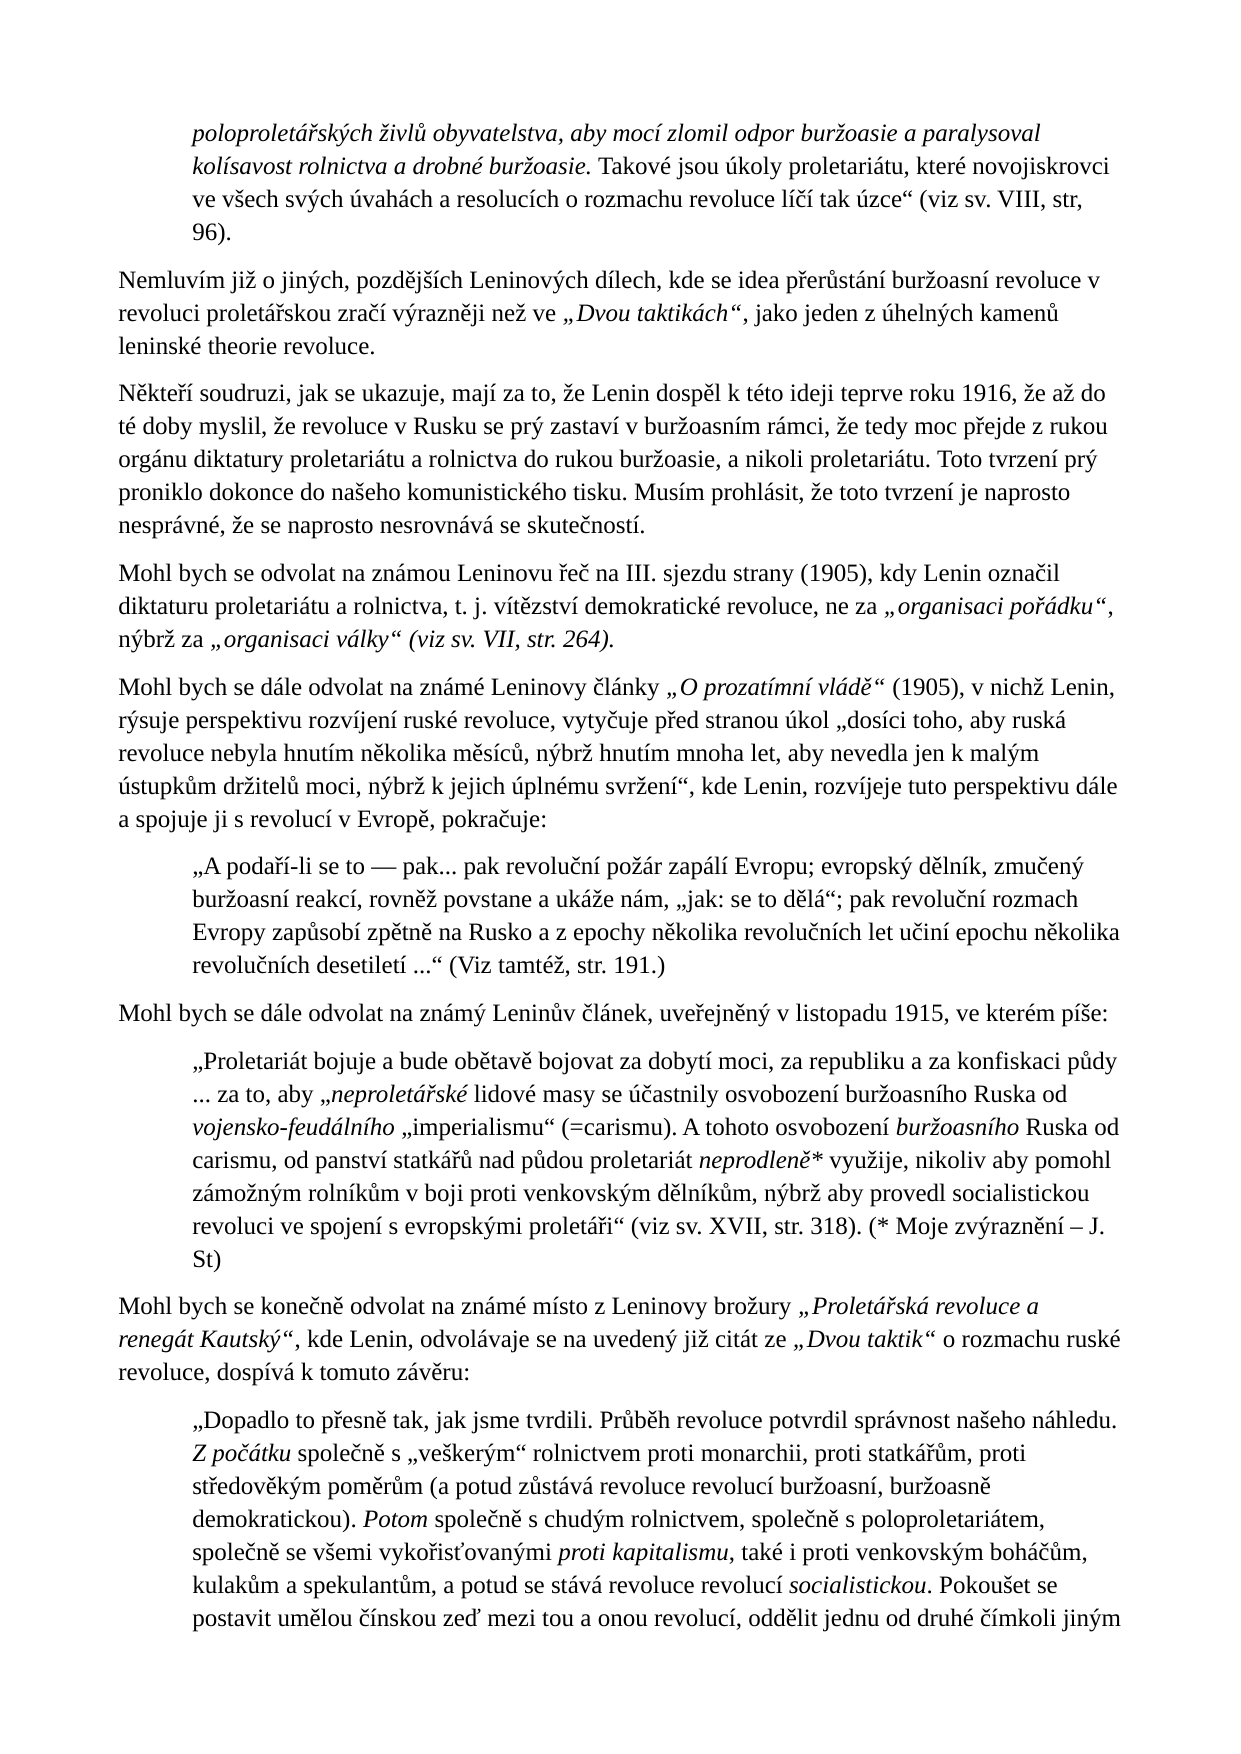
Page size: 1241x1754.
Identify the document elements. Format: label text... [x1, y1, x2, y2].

text Nemluvím již o jiných, pozdějších Leninových dílech, kde se idea přerůstání buržoasní revoluce v revoluci proletářskou zračí výrazněji než ve „Dvou taktikách“, jako jeden z úhelných kamenů leninské theorie revoluce. [118, 265, 1122, 359]
text „Proletariát bojuje a bude obětavě bojovat za dobytí moci, za republiku a za konfiskaci půdy ... za to, aby „neproletářské lidové masy se účastnily osvobození buržoasního Ruska od vojensko-feudálního „imperialismu“ (=carismu). A tohoto osvobození buržoasního Ruska od carismu, od panství statkářů nad půdou proletariát neprodleně* využije, nikoliv aby pomohl zámožným rolníkům v boji proti venkovským dělníkům, nýbrž aby provedl socialistickou revoluci ve spojení s evropskými proletáři“ (viz sv. XVII, str. 318). (* Moje zvýraznění – J. St) [192, 1046, 1122, 1273]
text Mohl bych se konečně odvolat na známé místo z Leninovy brožury „Proletářská revoluce a renegát Kautský“, kde Lenin, odvolávaje se na uvedený již citát ze „Dvou taktik“ o rozmachu ruské revoluce, dospívá k tomuto závěru: [118, 1291, 1122, 1386]
text Mohl bych se odvolat na známou Leninovu řeč na III. sjezdu strany (1905), kdy Lenin označil diktaturu proletariátu a rolnictva, t. j. vítězství demokratické revoluce, ne za „organisaci pořádku“, nýbrž za „organisaci války“ (viz sv. VII, str. 264). [118, 558, 1122, 653]
text Někteří soudruzi, jak se ukazuje, mají za to, že Lenin dospěl k této ideji teprve roku 1916, že až do té doby myslil, že revoluce v Rusku se prý zastaví v buržoasním rámci, že tedy moc přejde z rukou orgánu diktatury proletariátu a rolnictva do rukou buržoasie, a nikoli proletariátu. Toto tvrzení prý proniklo dokonce do našeho komunistického tisku. Musím prohlásit, že toto tvrzení je naprosto nesprávné, že se naprosto nesrovnává se skutečností. [118, 378, 1122, 539]
text „A podaří-li se to — pak... pak revoluční požár zapálí Evropu; evropský dělník, zmučený buržoasní reakcí, rovněž povstane a ukáže nám, „jak: se to dělá“; pak revoluční rozmach Evropy zapůsobí zpětně na Rusko a z epochy několika revolučních let učiní epochu několika revolučních desetiletí ...“ (Viz tamtéž, str. 191.) [192, 851, 1122, 979]
text poloproletářských živlů obyvatelstva, aby mocí zlomil odpor buržoasie a paralysoval kolísavost rolnictva a drobné buržoasie. Takové jsou úkoly proletariátu, které novojiskrovci ve všech svých úvahách a resolucích o rozmachu revoluce líčí tak úzce“ (viz sv. VIII, str, 96). [192, 118, 1122, 246]
text Mohl bych se dále odvolat na známé Leninovy články „O prozatímní vládě“ (1905), v nichž Lenin, rýsuje perspektivu rozvíjení ruské revoluce, vytyčuje před stranou úkol „dosíci toho, aby ruská revoluce nebyla hnutím několika měsíců, nýbrž hnutím mnoha let, aby nevedla jen k malým ústupkům držitelů moci, nýbrž k jejich úplnému svržení“, kde Lenin, rozvíjeje tuto perspektivu dále a spojuje ji s revolucí v Evropě, pokračuje: [118, 672, 1122, 833]
text „Dopadlo to přesně tak, jak jsme tvrdili. Průběh revoluce potvrdil správnost našeho náhledu. Z počátku společně s „veškerým“ rolnictvem proti monarchii, proti statkářům, proti středověkým poměrům (a potud zůstává revoluce revolucí buržoasní, buržoasně demokratickou). Potom společně s chudým rolnictvem, společně s poloproletariátem, společně se všemi vykořisťovanými proti kapitalismu, také i proti venkovským boháčům, kulakům a spekulantům, a potud se stává revoluce revolucí socialistickou. Pokoušet se postavit umělou čínskou zeď mezi tou a onou revolucí, oddělit jednu od druhé čímkoli jiným [192, 1405, 1122, 1632]
text Mohl bych se dále odvolat na známý Leninův článek, uveřejněný v listopadu 1915, ve kterém píše: [118, 998, 1122, 1027]
